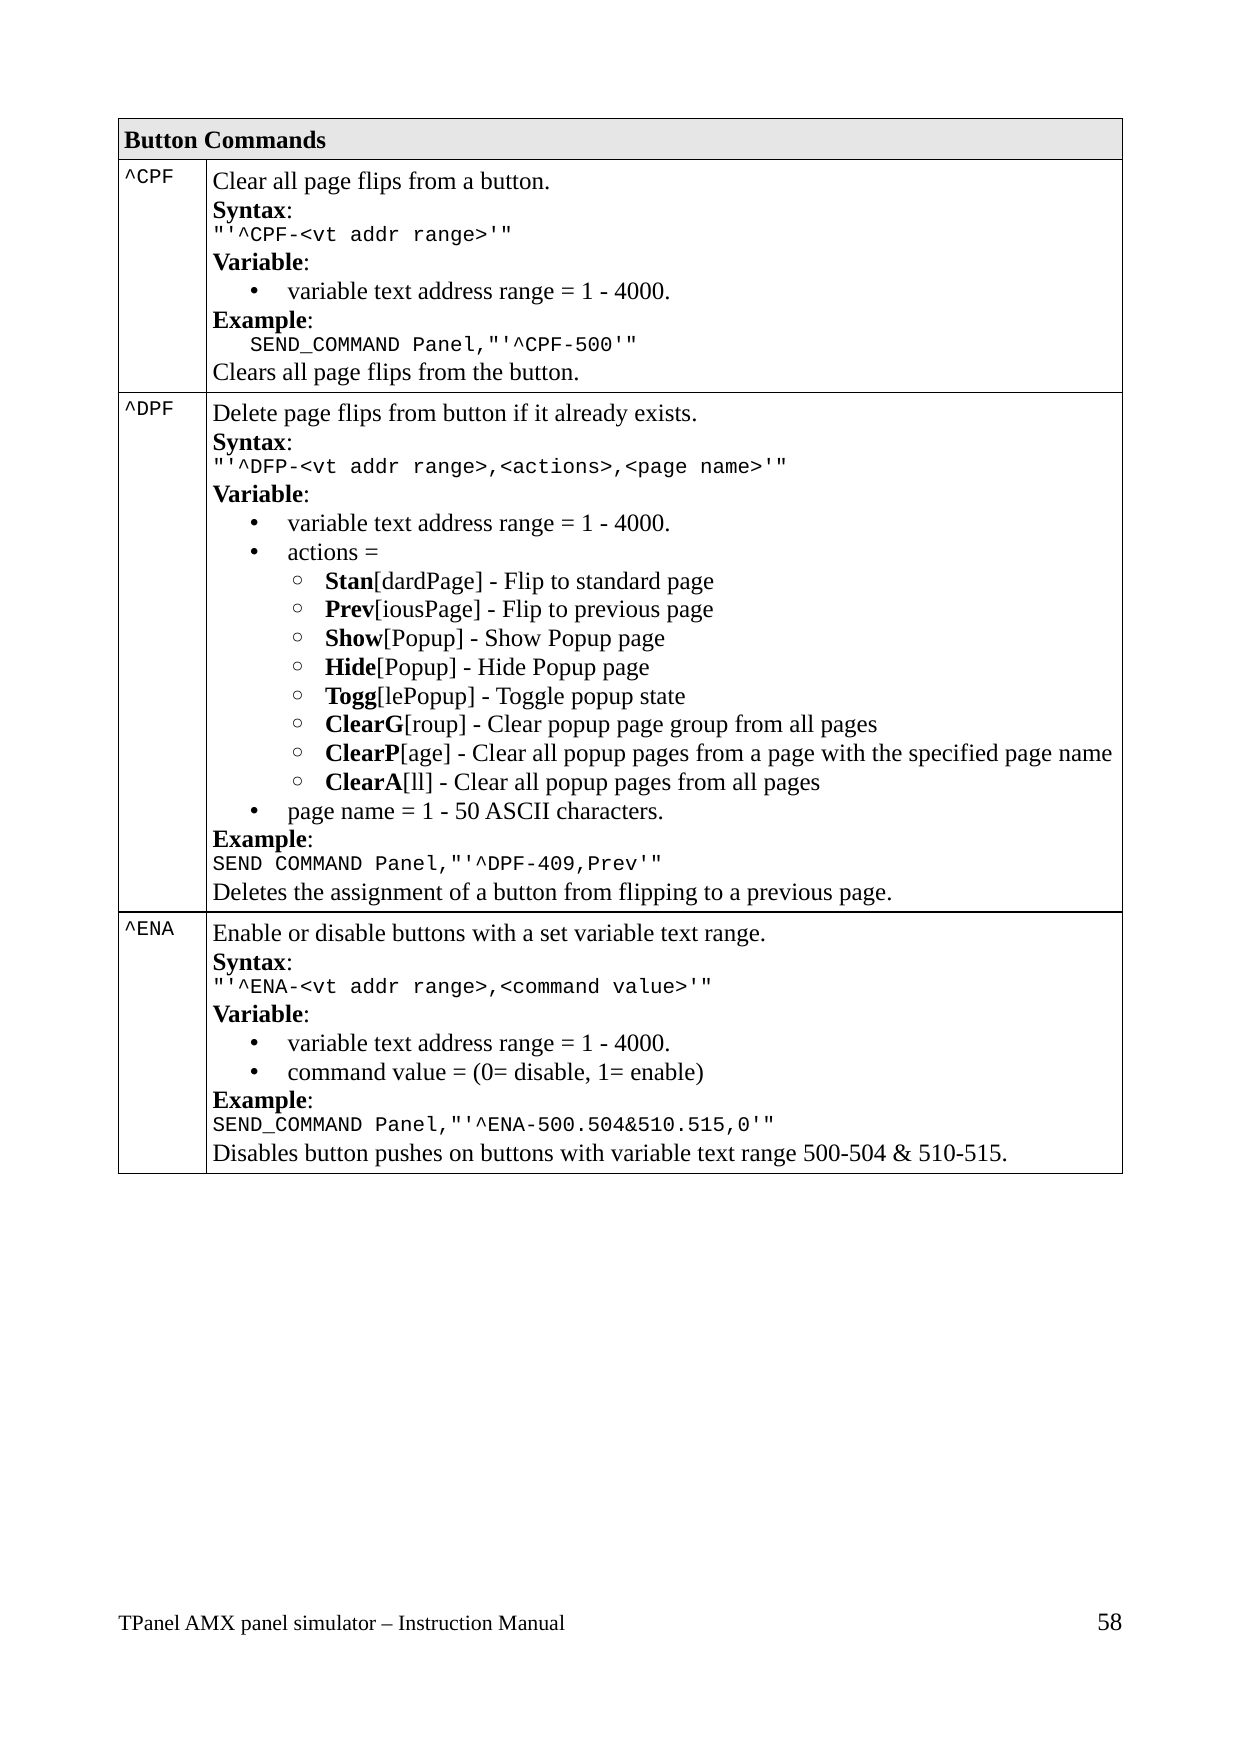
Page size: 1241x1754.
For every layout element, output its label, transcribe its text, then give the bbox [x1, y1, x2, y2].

table_cell Enable or disable buttons with a set variable text range. Syntax: "'^ENA-<vt addr range>,<command value>'" Variable: variable text address range = 1 - 4000. command value = (0= disable, 1= enable) Example: SEND_COMMAND Panel,"'^ENA-500.504&510.515,0'" Disables button pushes on buttons with variable text range 500-504 & 510-515. [207, 913, 1122, 1172]
table_cell ^DPF [119, 393, 206, 911]
table_cell ^CPF [119, 160, 206, 392]
table_cell Delete page flips from button if it already exists. Syntax: "'^DFP-<vt addr range>,<actions>,<page name>'" Variable: variable text address range = 1 - 4000. actions = Stan[dardPage] - Flip to standard page Prev[iousPage] - Flip to previous page Show[Popup] - Show Popup page Hide[Popup] - Hide Popup page Togg[lePopup] - Toggle popup state ClearG[roup] - Clear popup page group from all pages ClearP[age] - Clear all popup pages from a page with the specified page name ClearA[ll] - Clear all popup pages from all pages page name = 1 - 50 ASCII characters. Example: SEND COMMAND Panel,"'^DPF-409,Prev'" Deletes the assignment of a button from flipping to a previous page. [207, 393, 1122, 911]
table_cell ^ENA [119, 913, 206, 1172]
table_cell Clear all page flips from a button. Syntax: "'^CPF-<vt addr range>'" Variable: variable text address range = 1 - 4000. Example: SEND_COMMAND Panel,"'^CPF-500'" Clears all page flips from the button. [207, 160, 1122, 392]
table_header Button Commands [119, 119, 1122, 159]
